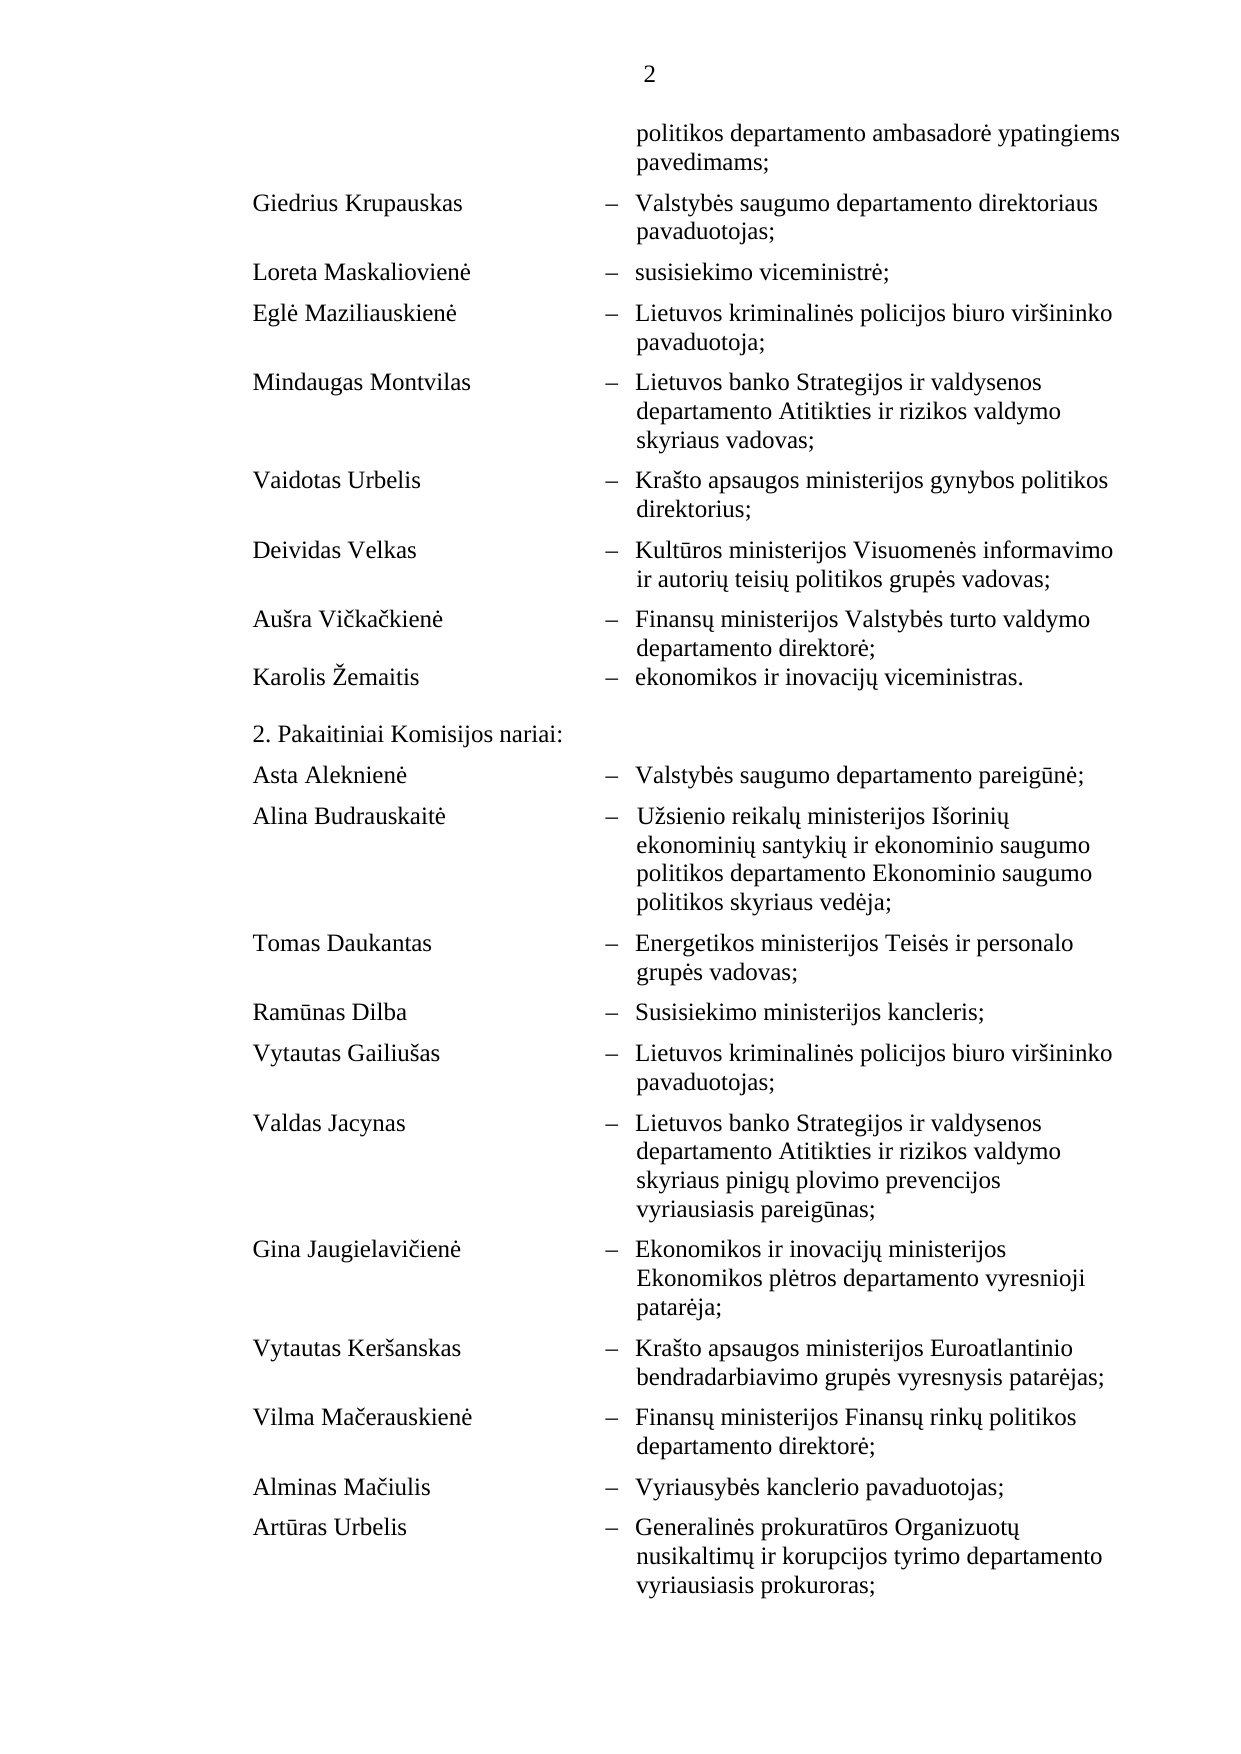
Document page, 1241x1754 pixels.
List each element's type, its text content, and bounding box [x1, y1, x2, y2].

text Vilma Mačerauskienė – Finansų ministerijos Finansų rinkų politikos departamento direktorė; [252, 1402, 1122, 1460]
text Deividas Velkas – Kultūros ministerijos Visuomenės informavimo ir autorių teisių politikos grupės vadovas; [252, 535, 1122, 592]
text Tomas Daukantas – Energetikos ministerijos Teisės ir personalo grupės vadovas; [252, 928, 1122, 985]
text Giedrius Krupauskas – Valstybės saugumo departamento direktoriaus pavaduotojas; [252, 188, 1122, 245]
text Eglė Maziliauskienė – Lietuvos kriminalinės policijos biuro viršininko pavaduotoja; [252, 298, 1122, 355]
text Artūras Urbelis – Generalinės prokuratūros Organizuotų nusikaltimų ir korupcijos tyrimo departamento vyriausiasis prokuroras; [252, 1512, 1122, 1599]
text Mindaugas Montvilas – Lietuvos banko Strategijos ir valdysenos departamento Atitikties ir rizikos valdymo skyriaus vadovas; [252, 367, 1122, 453]
text Asta Aleknienė – Valstybės saugumo departamento pareigūnė; [252, 760, 1122, 789]
text Vytautas Keršanskas – Krašto apsaugos ministerijos Euroatlantinio bendradarbiavimo grupės vyresnysis patarėjas; [252, 1333, 1122, 1390]
text politikos departamento ambasadorė ypatingiems pavedimams; [252, 118, 1122, 176]
text Vytautas Gailiušas – Lietuvos kriminalinės policijos biuro viršininko pavaduotojas; [252, 1038, 1122, 1096]
text Ramūnas Dilba – Susisiekimo ministerijos kancleris; [252, 997, 1122, 1026]
text Alina Budrauskaitė – Užsienio reikalų ministerijos Išorinių ekonominių santykių ir ekonominio saugumo politikos departamento Ekonominio saugumo politikos skyriaus vedėja; [252, 801, 1122, 916]
text Gina Jaugielavičienė – Ekonomikos ir inovacijų ministerijos Ekonomikos plėtros departamento vyresnioji patarėja; [252, 1234, 1122, 1321]
text Karolis Žemaitis – ekonomikos ir inovacijų viceministras. [252, 662, 1122, 691]
text Vaidotas Urbelis – Krašto apsaugos ministerijos gynybos politikos direktorius; [252, 466, 1122, 523]
text 2. Pakaitiniai Komisijos nariai: [252, 719, 1122, 748]
text Alminas Mačiulis – Vyriausybės kanclerio pavaduotojas; [252, 1472, 1122, 1501]
text Aušra Vičkačkienė – Finansų ministerijos Valstybės turto valdymo departamento direktorė; [252, 604, 1122, 662]
text Valdas Jacynas – Lietuvos banko Strategijos ir valdysenos departamento Atitikties ir rizikos valdymo skyriaus pinigų plovimo prevencijos vyriausiasis pareigūnas; [252, 1108, 1122, 1223]
text Loreta Maskaliovienė – susisiekimo viceministrė; [252, 257, 1122, 286]
